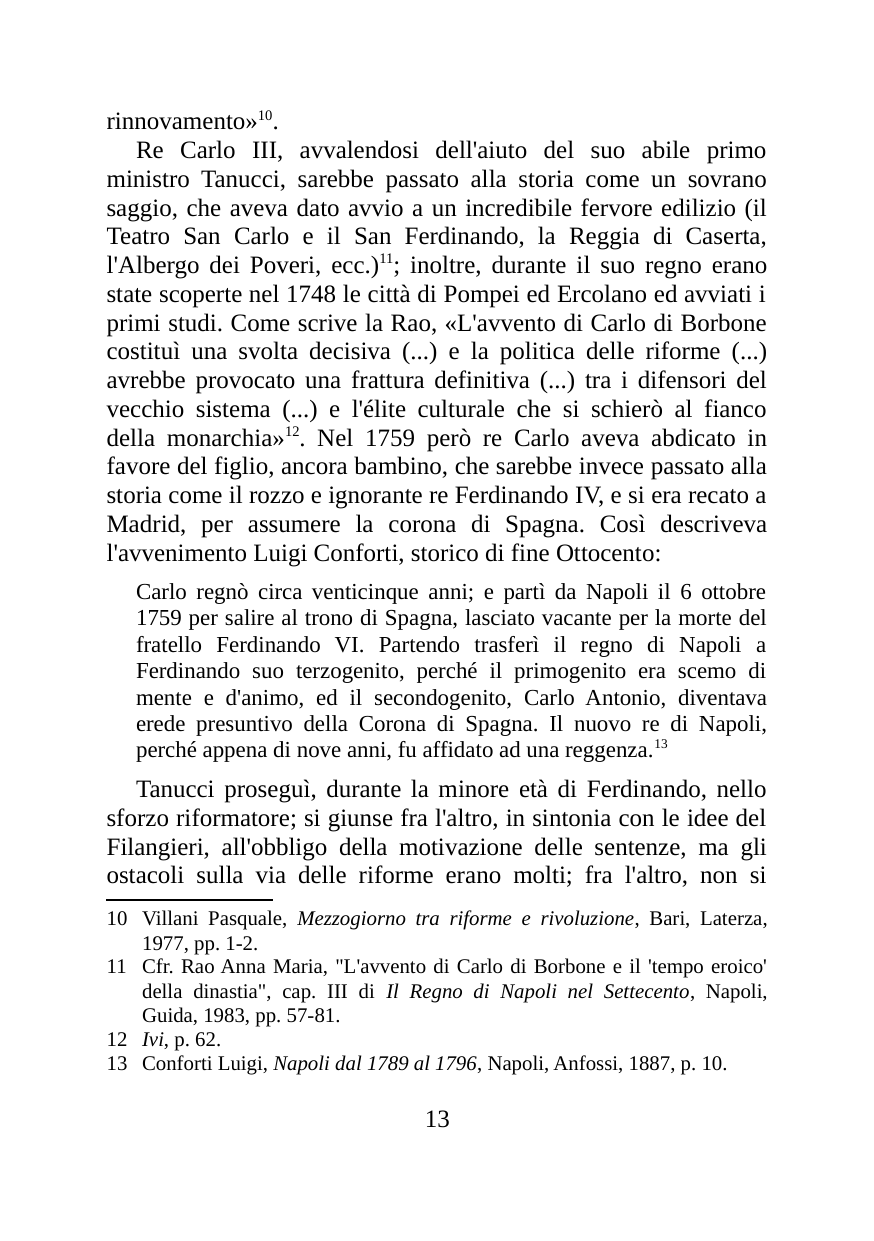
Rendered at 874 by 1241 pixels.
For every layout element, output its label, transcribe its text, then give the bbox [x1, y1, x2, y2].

text Cfr. Rao Anna Maria, "L'avvento di Carlo di Borbone e il 'tempo eroico' della dinastia", cap. III di Il Regno di Napoli nel Settecento, Napoli, Guida, 1983, pp. 57-81. [106, 954, 768, 1027]
text Conforti Luigi, Napoli dal 1789 al 1796, Napoli, Anfossi, 1887, p. 10. [106, 1051, 768, 1075]
text rinnovamento». [106, 106, 768, 135]
text Re Carlo III, avvalendosi dell'aiuto del suo abile primo ministro Tanucci, sarebbe passato alla storia come un sovrano saggio, che aveva dato avvio a un incredibile fervore edilizio (il Teatro San Carlo e il San Ferdinando, la Reggia di Caserta, l'Albergo dei Poveri, ecc.); inoltre, durante il suo regno erano state scoperte nel 1748 le città di Pompei ed Ercolano ed avviati i primi studi. Come scrive la Rao, «L'avvento di Carlo di Borbone costituì una svolta decisiva (...) e la politica delle riforme (...) avrebbe provocato una frattura definitiva (...) tra i difensori del vecchio sistema (...) e l'élite culturale che si schierò al fianco della monarchia». Nel 1759 però re Carlo aveva abdicato in favore del figlio, ancora bambino, che sarebbe invece passato alla storia come il rozzo e ignorante re Ferdinando IV, e si era recato a Madrid, per assumere la corona di Spagna. Così descriveva l'avvenimento Luigi Conforti, storico di fine Ottocento: [106, 135, 768, 566]
text Villani Pasquale, Mezzogiorno tra riforme e rivoluzione, Bari, Laterza, 1977, pp. 1-2. [106, 906, 768, 954]
text Ivi, p. 62. [106, 1027, 768, 1051]
text Tanucci proseguì, durante la minore età di Ferdinando, nello sforzo riformatore; si giunse fra l'altro, in sintonia con le idee del Filangieri, all'obbligo della motivazione delle sentenze, ma gli ostacoli sulla via delle riforme erano molti; fra l'altro, non si [106, 774, 768, 889]
text Carlo regnò circa venticinque anni; e partì da Napoli il 6 ottobre 1759 per salire al trono di Spagna, lasciato vacante per la morte del fratello Ferdinando VI. Partendo trasferì il regno di Napoli a Ferdinando suo terzogenito, perché il primogenito era scemo di mente e d'animo, ed il secondogenito, Carlo Antonio, diventava erede presuntivo della Corona di Spagna. Il nuovo re di Napoli, perché appena di nove anni, fu affidato ad una reggenza. [136, 578, 768, 763]
